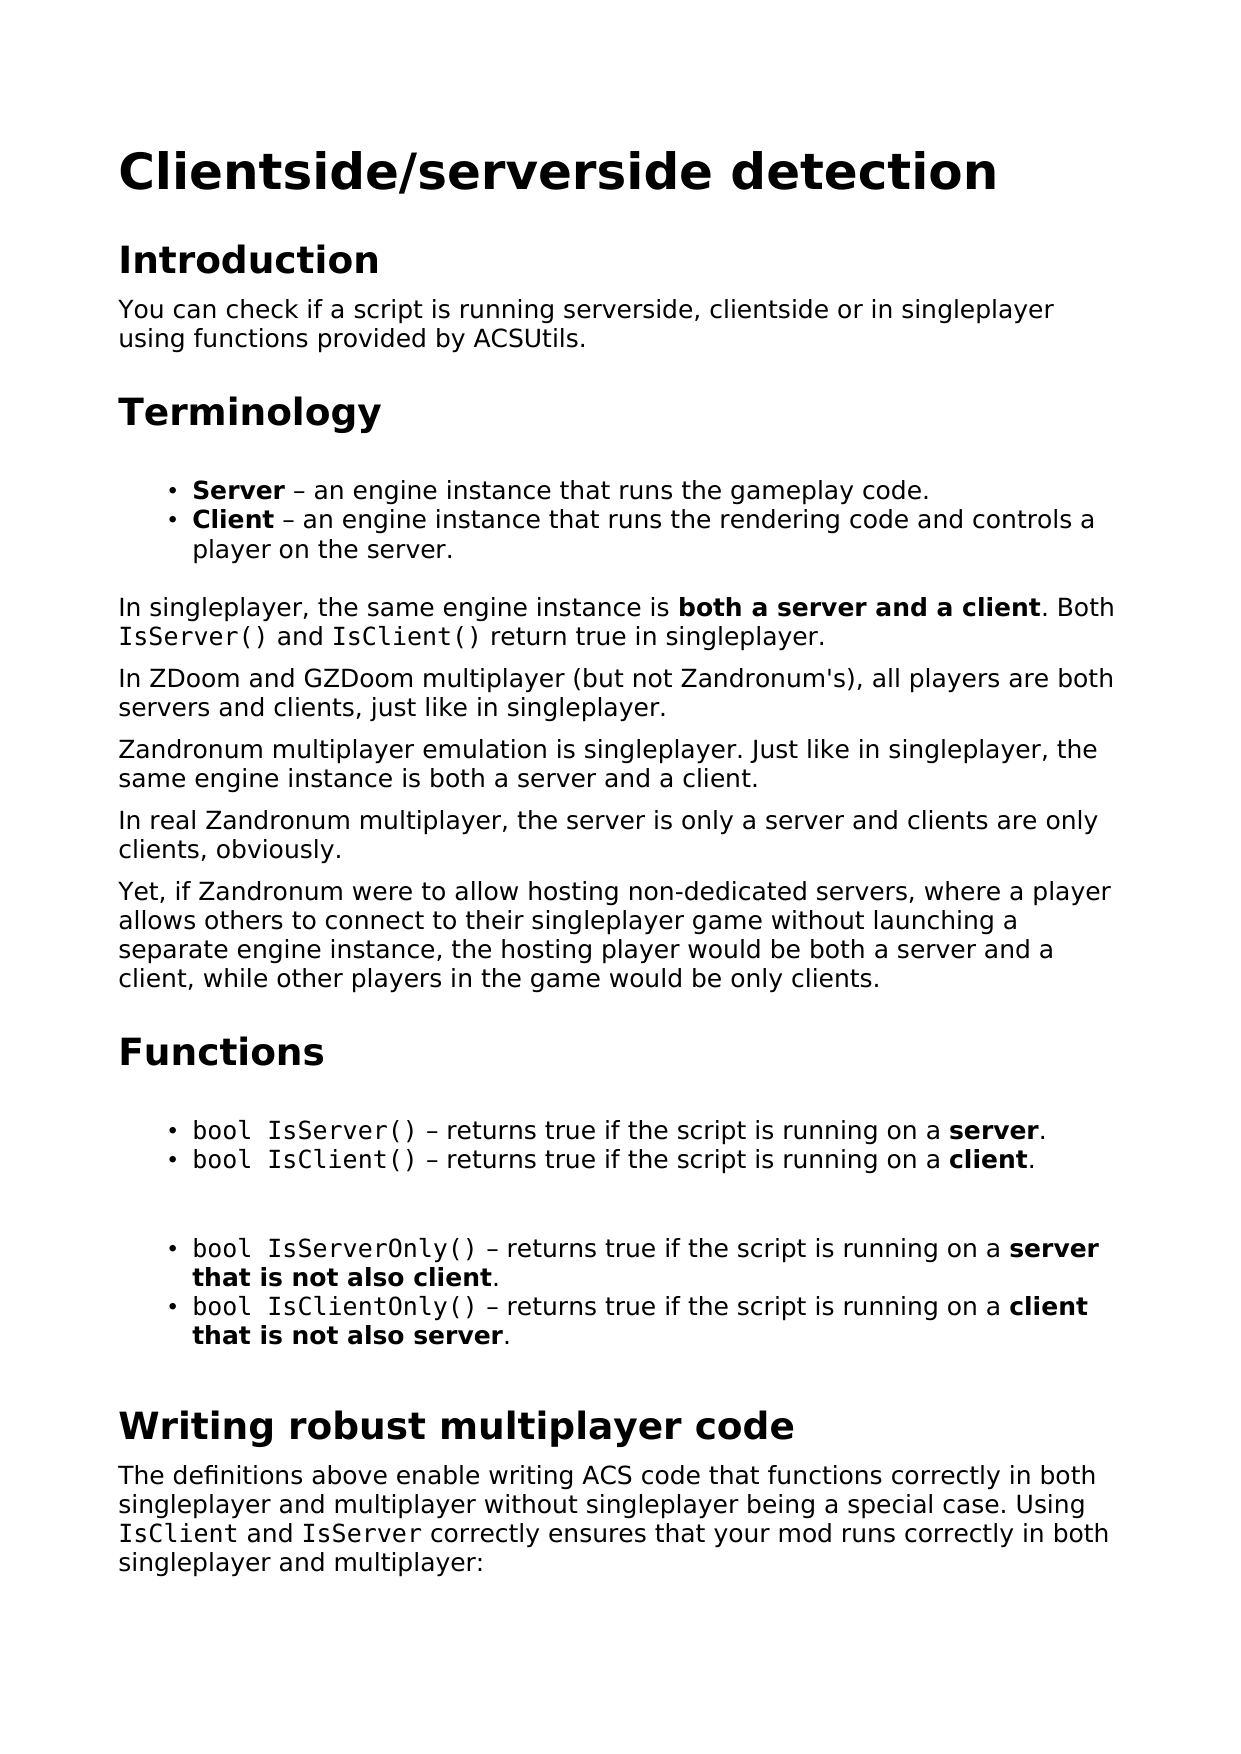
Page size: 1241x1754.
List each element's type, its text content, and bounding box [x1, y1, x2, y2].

subtitle Writing robust multiplayer code [118, 1405, 1122, 1449]
text The definitions above enable writing ACS code that functions correctly in both singleplayer and multiplayer without singleplayer being a special case. Using IsClient and IsServer correctly ensures that your mod runs correctly in both singleplayer and multiplayer: [118, 1461, 1122, 1578]
list bool IsClient() – returns true if the script is running on a client. [177, 1146, 1122, 1175]
subtitle Terminology [118, 391, 1122, 434]
text You can check if a script is running serverside, clientside or in singleplayer using functions provided by ACSUtils. [118, 295, 1122, 353]
list Server – an engine instance that runs the gameplay code. [177, 476, 1122, 506]
list Client – an engine instance that runs the rendering code and controls a player on the server. [177, 506, 1122, 564]
subtitle Clientside/serverside detection [118, 143, 1122, 201]
text Yet, if Zandronum were to allow hosting non-dedicated servers, where a player allows others to connect to their singleplayer game without launching a separate engine instance, the hosting player would be both a server and a client, while other players in the game would be only clients. [118, 877, 1122, 993]
text In real Zandronum multiplayer, the server is only a server and clients are only clients, obviously. [118, 806, 1122, 864]
subtitle Functions [118, 1031, 1122, 1074]
text In singleplayer, the same engine instance is both a server and a client. Both IsServer() and IsClient() return true in singleplayer. [118, 593, 1122, 652]
subtitle Introduction [118, 239, 1122, 282]
list bool IsServerOnly() – returns true if the script is running on a server that is not also client. [177, 1234, 1122, 1292]
list bool IsClientOnly() – returns true if the script is running on a client that is not also server. [177, 1292, 1122, 1351]
list bool IsServer() – returns true if the script is running on a server. [177, 1117, 1122, 1146]
text In ZDoom and GZDoom multiplayer (but not Zandronum's), all players are both servers and clients, just like in singleplayer. [118, 664, 1122, 723]
text Zandronum multiplayer emulation is singleplayer. Just like in singleplayer, the same engine instance is both a server and a client. [118, 735, 1122, 793]
